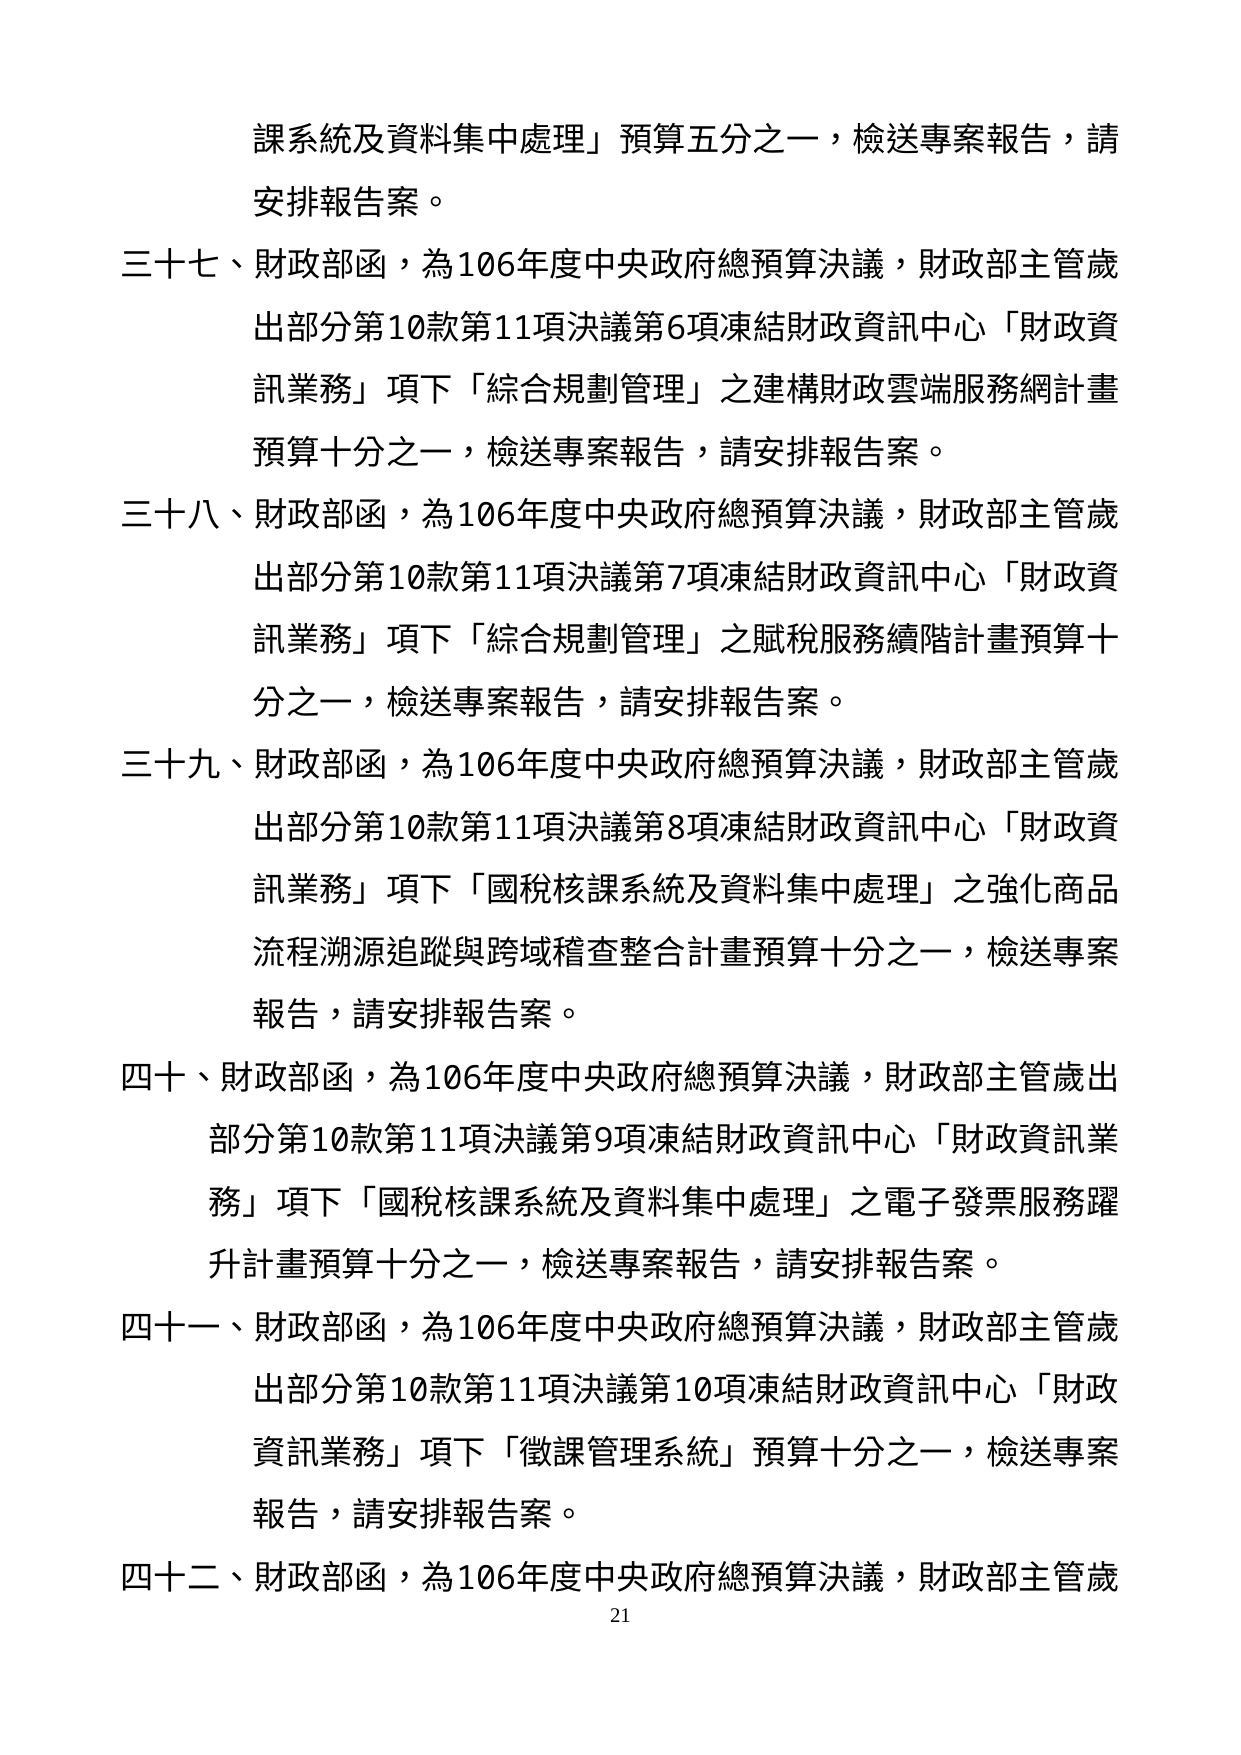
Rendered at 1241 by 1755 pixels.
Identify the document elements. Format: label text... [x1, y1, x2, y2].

text 三十九、財政部函，為106年度中央政府總預算決議，財政部主管歲出部分第10款第11項決議第8項凍結財政資訊中心「財政資訊業務」項下「國稅核課系統及資料集中處理」之強化商品流程溯源追蹤與跨域稽查整合計畫預算十分之一，檢送專案報告，請安排報告案。 [120, 721, 1120, 1033]
text 四十二、財政部函，為106年度中央政府總預算決議，財政部主管歲 [120, 1533, 1120, 1596]
text 課系統及資料集中處理」預算五分之一，檢送專案報告，請安排報告案。 [120, 96, 1120, 221]
text 四十、財政部函，為106年度中央政府總預算決議，財政部主管歲出部分第10款第11項決議第9項凍結財政資訊中心「財政資訊業務」項下「國稅核課系統及資料集中處理」之電子發票服務躍升計畫預算十分之一，檢送專案報告，請安排報告案。 [120, 1033, 1120, 1283]
text 四十一、財政部函，為106年度中央政府總預算決議，財政部主管歲出部分第10款第11項決議第10項凍結財政資訊中心「財政資訊業務」項下「徵課管理系統」預算十分之一，檢送專案報告，請安排報告案。 [120, 1283, 1120, 1533]
text 三十七、財政部函，為106年度中央政府總預算決議，財政部主管歲出部分第10款第11項決議第6項凍結財政資訊中心「財政資訊業務」項下「綜合規劃管理」之建構財政雲端服務網計畫預算十分之一，檢送專案報告，請安排報告案。 [120, 221, 1120, 471]
text 三十八、財政部函，為106年度中央政府總預算決議，財政部主管歲出部分第10款第11項決議第7項凍結財政資訊中心「財政資訊業務」項下「綜合規劃管理」之賦稅服務續階計畫預算十分之一，檢送專案報告，請安排報告案。 [120, 471, 1120, 721]
